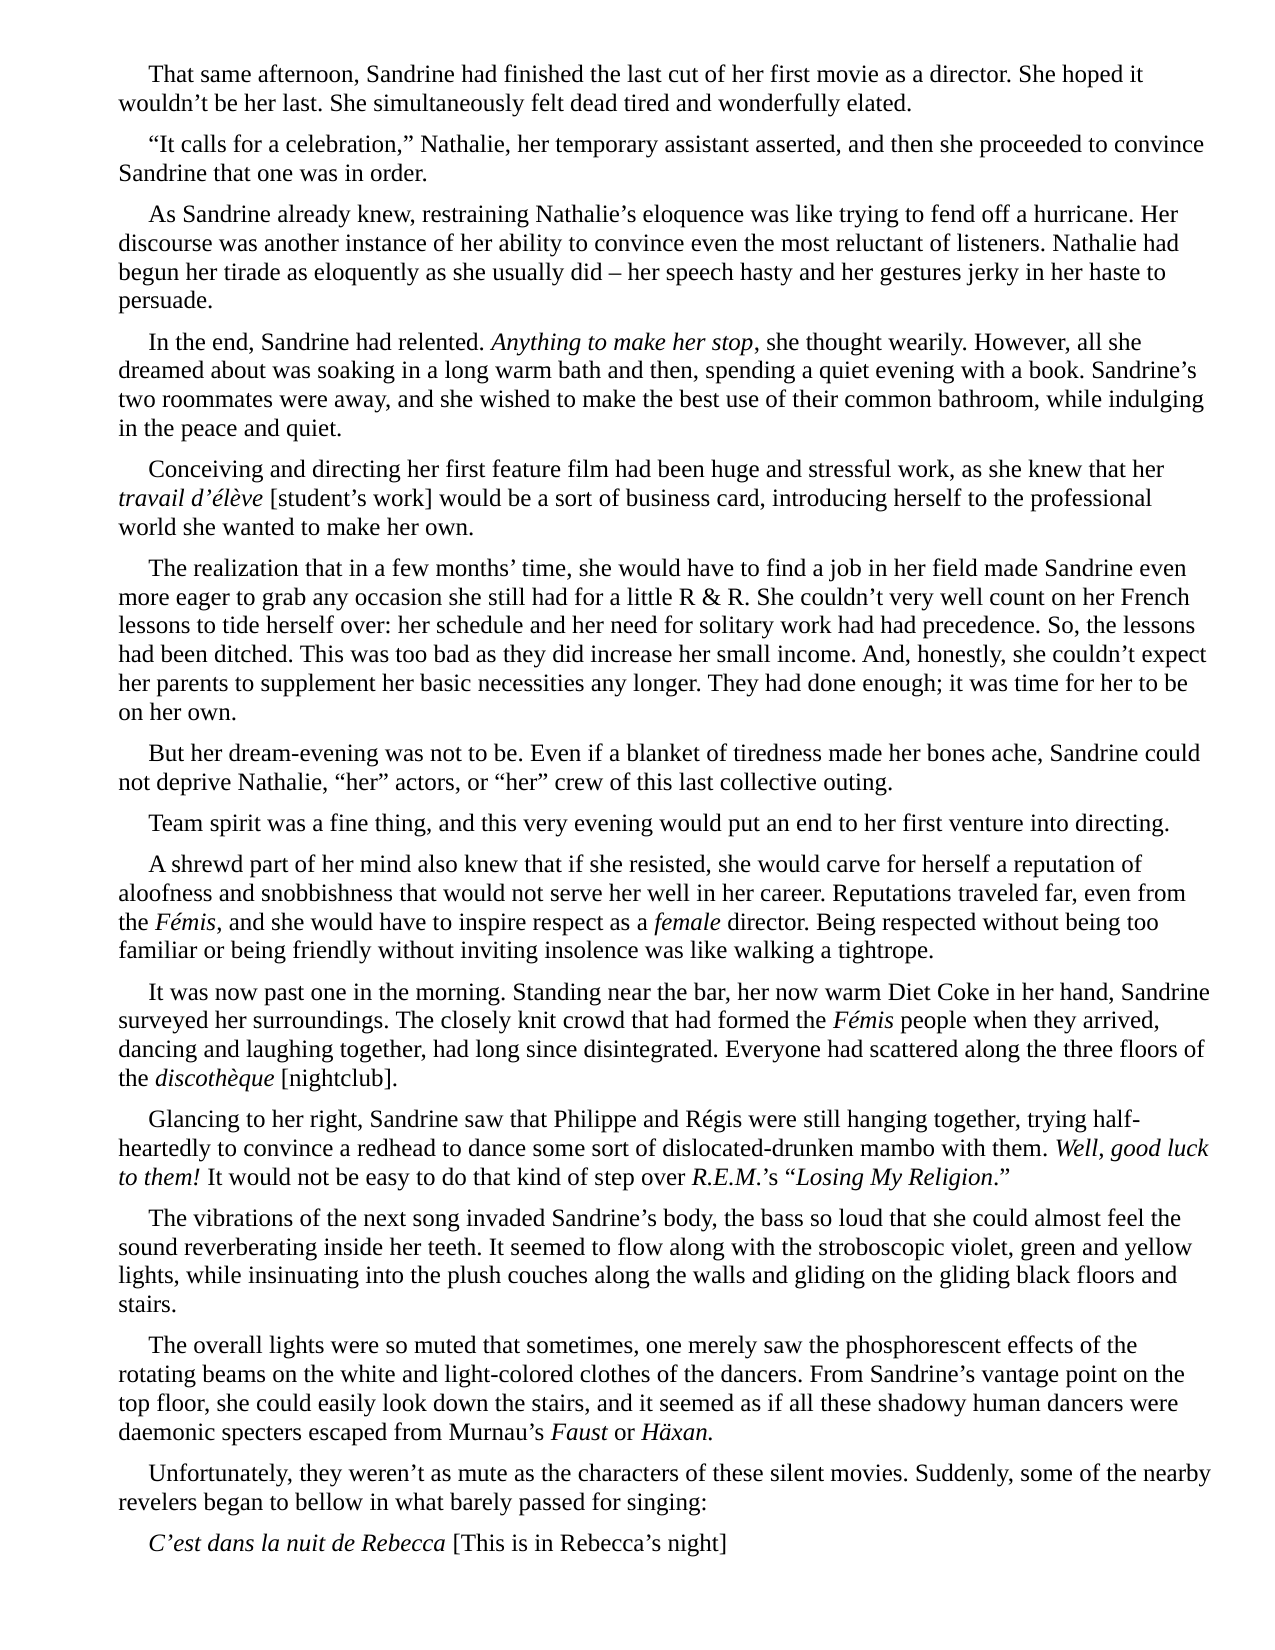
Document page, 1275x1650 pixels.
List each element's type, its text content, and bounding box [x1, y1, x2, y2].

text Glancing to her right, Sandrine saw that Philippe and Régis were still hanging together, trying half-heartedly to convince a redhead to dance some sort of dislocated-drunken mambo with them. Well, good luck to them! It would not be easy to do that kind of step over R.E.M.’s “Losing My Religion.” [118, 1104, 1216, 1190]
text It was now past one in the morning. Standing near the bar, her now warm Diet Coke in her hand, Sandrine surveyed her surroundings. The closely knit crowd that had formed the Fémis people when they arrived, dancing and laughing together, had long since disintegrated. Everyone had scattered along the three floors of the discothèque [nightclub]. [118, 977, 1216, 1092]
text The realization that in a few months’ time, she would have to find a job in her field made Sandrine even more eager to grab any occasion she still had for a little R & R. She couldn’t very well count on her French lessons to tide herself over: her schedule and her need for solitary work had had precedence. So, the lessons had been ditched. This was too bad as they did increase her small income. And, honestly, she couldn’t expect her parents to supplement her basic necessities any longer. They had done enough; it was time for her to be on her own. [118, 553, 1216, 725]
text The vibrations of the next song invaded Sandrine’s body, the bass so loud that she could almost feel the sound reverberating inside her teeth. It seemed to flow along with the stroboscopic violet, green and yellow lights, while insinuating into the plush couches along the walls and gliding on the gliding black floors and stairs. [118, 1203, 1216, 1318]
text “It calls for a celebration,” Nathalie, her temporary assistant asserted, and then she proceeded to convince Sandrine that one was in order. [118, 129, 1216, 187]
text But her dream-evening was not to be. Even if a blanket of tiredness made her bones ache, Sandrine could not deprive Nathalie, “her” actors, or “her” crew of this last collective outing. [118, 738, 1216, 795]
text Unfortunately, they weren’t as mute as the characters of these silent movies. Suddenly, some of the nearby revelers began to bellow in what barely passed for singing: [118, 1458, 1216, 1515]
text As Sandrine already knew, restraining Nathalie’s eloquence was like trying to fend off a hurricane. Her discourse was another instance of her ability to convince even the most reluctant of listeners. Nathalie had begun her tirade as eloquently as she usually did – her speech hasty and her gestures jerky in her haste to persuade. [118, 199, 1216, 314]
text That same afternoon, Sandrine had finished the last cut of her first movie as a director. She hoped it wouldn’t be her last. She simultaneously felt dead tired and wonderfully elated. [118, 59, 1216, 117]
text In the end, Sandrine had relented. Anything to make her stop, she thought wearily. However, all she dreamed about was soaking in a long warm bath and then, spending a quiet evening with a book. Sandrine’s two roommates were away, and she wished to make the best use of their common bathroom, while indulging in the peace and quiet. [118, 327, 1216, 442]
text Team spirit was a fine thing, and this very evening would put an end to her first venture into directing. [118, 808, 1216, 837]
text The overall lights were so muted that sometimes, one merely saw the phosphorescent effects of the rotating beams on the white and light-colored clothes of the dancers. From Sandrine’s vantage point on the top floor, she could easily look down the stairs, and it seemed as if all these shadowy human dancers were daemonic specters escaped from Murnau’s Faust or Häxan. [118, 1330, 1216, 1445]
text Conceiving and directing her first feature film had been huge and stressful work, as she knew that her travail d’élève [student’s work] would be a sort of business card, introducing herself to the professional world she wanted to make her own. [118, 454, 1216, 540]
text A shrewd part of her mind also knew that if she resisted, she would carve for herself a reputation of aloofness and snobbishness that would not serve her well in her career. Reputations traveled far, even from the Fémis, and she would have to inspire respect as a female director. Being respected without being too familiar or being friendly without inviting insolence was like walking a tightrope. [118, 849, 1216, 964]
text C’est dans la nuit de Rebecca [This is in Rebecca’s night] [118, 1528, 1216, 1557]
